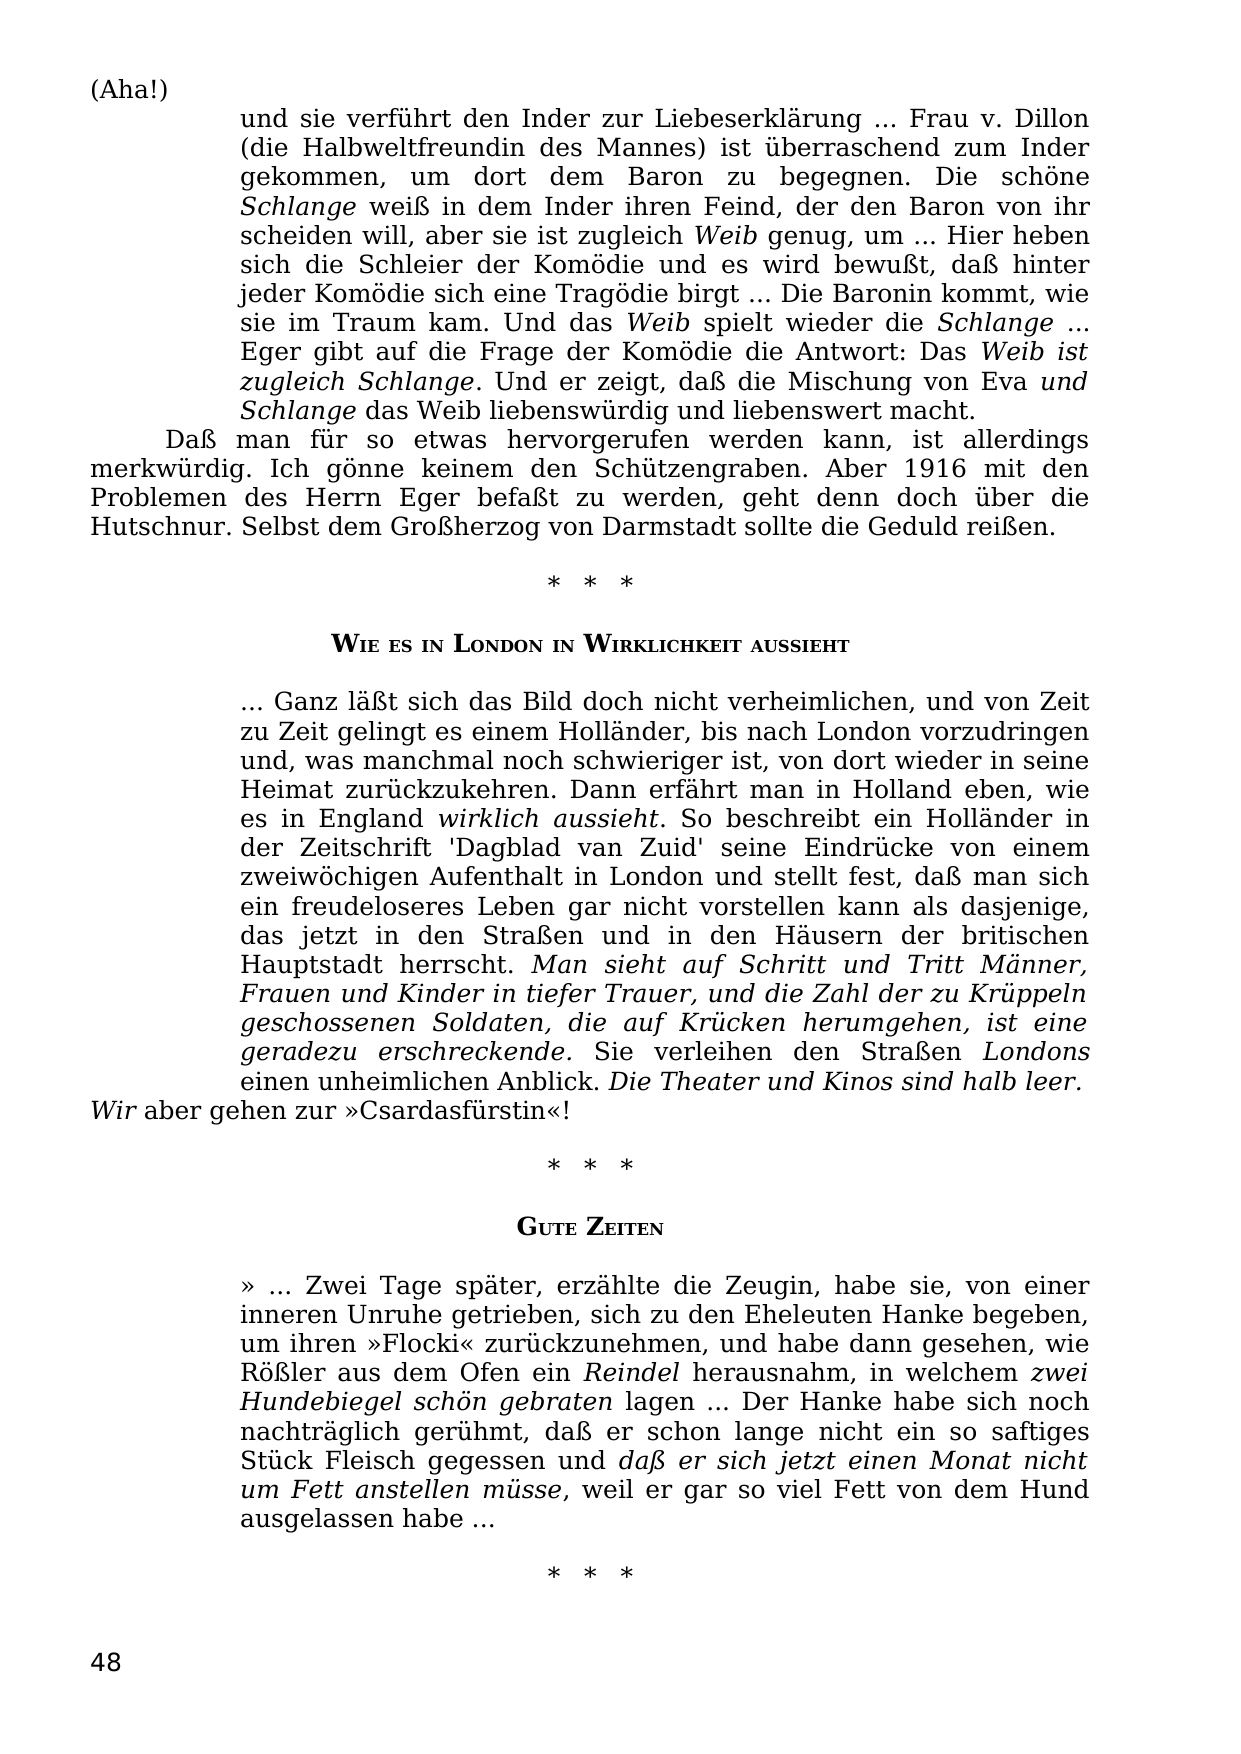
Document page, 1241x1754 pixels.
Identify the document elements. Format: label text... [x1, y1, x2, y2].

text * * * [90, 1154, 1091, 1183]
text Wie es in London in Wirklichkeit aussieht [90, 600, 1091, 658]
text Gute Zeiten [90, 1183, 1091, 1242]
text * * * [90, 571, 1091, 600]
text und sie verführt den Inder zur Liebeserklärung ... Frau v. Dillon (die Halbweltfreundin des Mannes) ist überraschend zum Inder gekommen, um dort dem Baron zu begegnen. Die schöne Schlange weiß in dem Inder ihren Feind, der den Baron von ihr scheiden will, aber sie ist zugleich Weib genug, um ... Hier heben sich die Schleier der Komödie und es wird bewußt, daß hinter jeder Komödie sich eine Tragödie birgt ... Die Baronin kommt, wie sie im Traum kam. Und das Weib spielt wieder die Schlange ... Eger gibt auf die Frage der Komödie die Antwort: Das Weib ist zugleich Schlange. Und er zeigt, daß die Mischung von Eva und Schlange das Weib liebenswürdig und liebenswert macht. [240, 104, 1091, 425]
text Wir aber gehen zur »Csardasfürstin«! [90, 1096, 1091, 1125]
text (Aha!) [90, 75, 1091, 104]
text * * * [90, 1562, 1091, 1592]
text Daß man für so etwas hervorgerufen werden kann, ist allerdings merkwürdig. Ich gönne keinem den Schützengraben. Aber 1916 mit den Problemen des Herrn Eger befaßt zu werden, geht denn doch über die Hutschnur. Selbst dem Großherzog von Darmstadt sollte die Geduld reißen. [90, 425, 1091, 542]
text » ... Zwei Tage später, erzählte die Zeugin, habe sie, von einer inneren Unruhe getrieben, sich zu den Eheleuten Hanke begeben, um ihren »Flocki« zurückzunehmen, und habe dann gesehen, wie Rößler aus dem Ofen ein Reindel herausnahm, in welchem zwei Hundebiegel schön gebraten lagen ... Der Hanke habe sich noch nachträglich gerühmt, daß er schon lange nicht ein so saftiges Stück Fleisch gegessen und daß er sich jetzt einen Monat nicht um Fett anstellen müsse, weil er gar so viel Fett von dem Hund ausgelassen habe ... [240, 1271, 1091, 1533]
text ... Ganz läßt sich das Bild doch nicht verheimlichen, und von Zeit zu Zeit gelingt es einem Holländer, bis nach London vorzudringen und, was manchmal noch schwieriger ist, von dort wieder in seine Heimat zurückzukehren. Dann erfährt man in Holland eben, wie es in England wirklich aussieht. So beschreibt ein Holländer in der Zeitschrift 'Dagblad van Zuid' seine Eindrücke von einem zweiwöchigen Aufenthalt in London und stellt fest, daß man sich ein freudeloseres Leben gar nicht vorstellen kann als dasjenige, das jetzt in den Straßen und in den Häusern der britischen Hauptstadt herrscht. Man sieht auf Schritt und Tritt Männer, Frauen und Kinder in tiefer Trauer, und die Zahl der zu Krüppeln geschossenen Soldaten, die auf Krücken herumgehen, ist eine geradezu erschreckende. Sie verleihen den Straßen Londons einen unheimlichen Anblick. Die Theater und Kinos sind halb leer. [240, 687, 1091, 1096]
